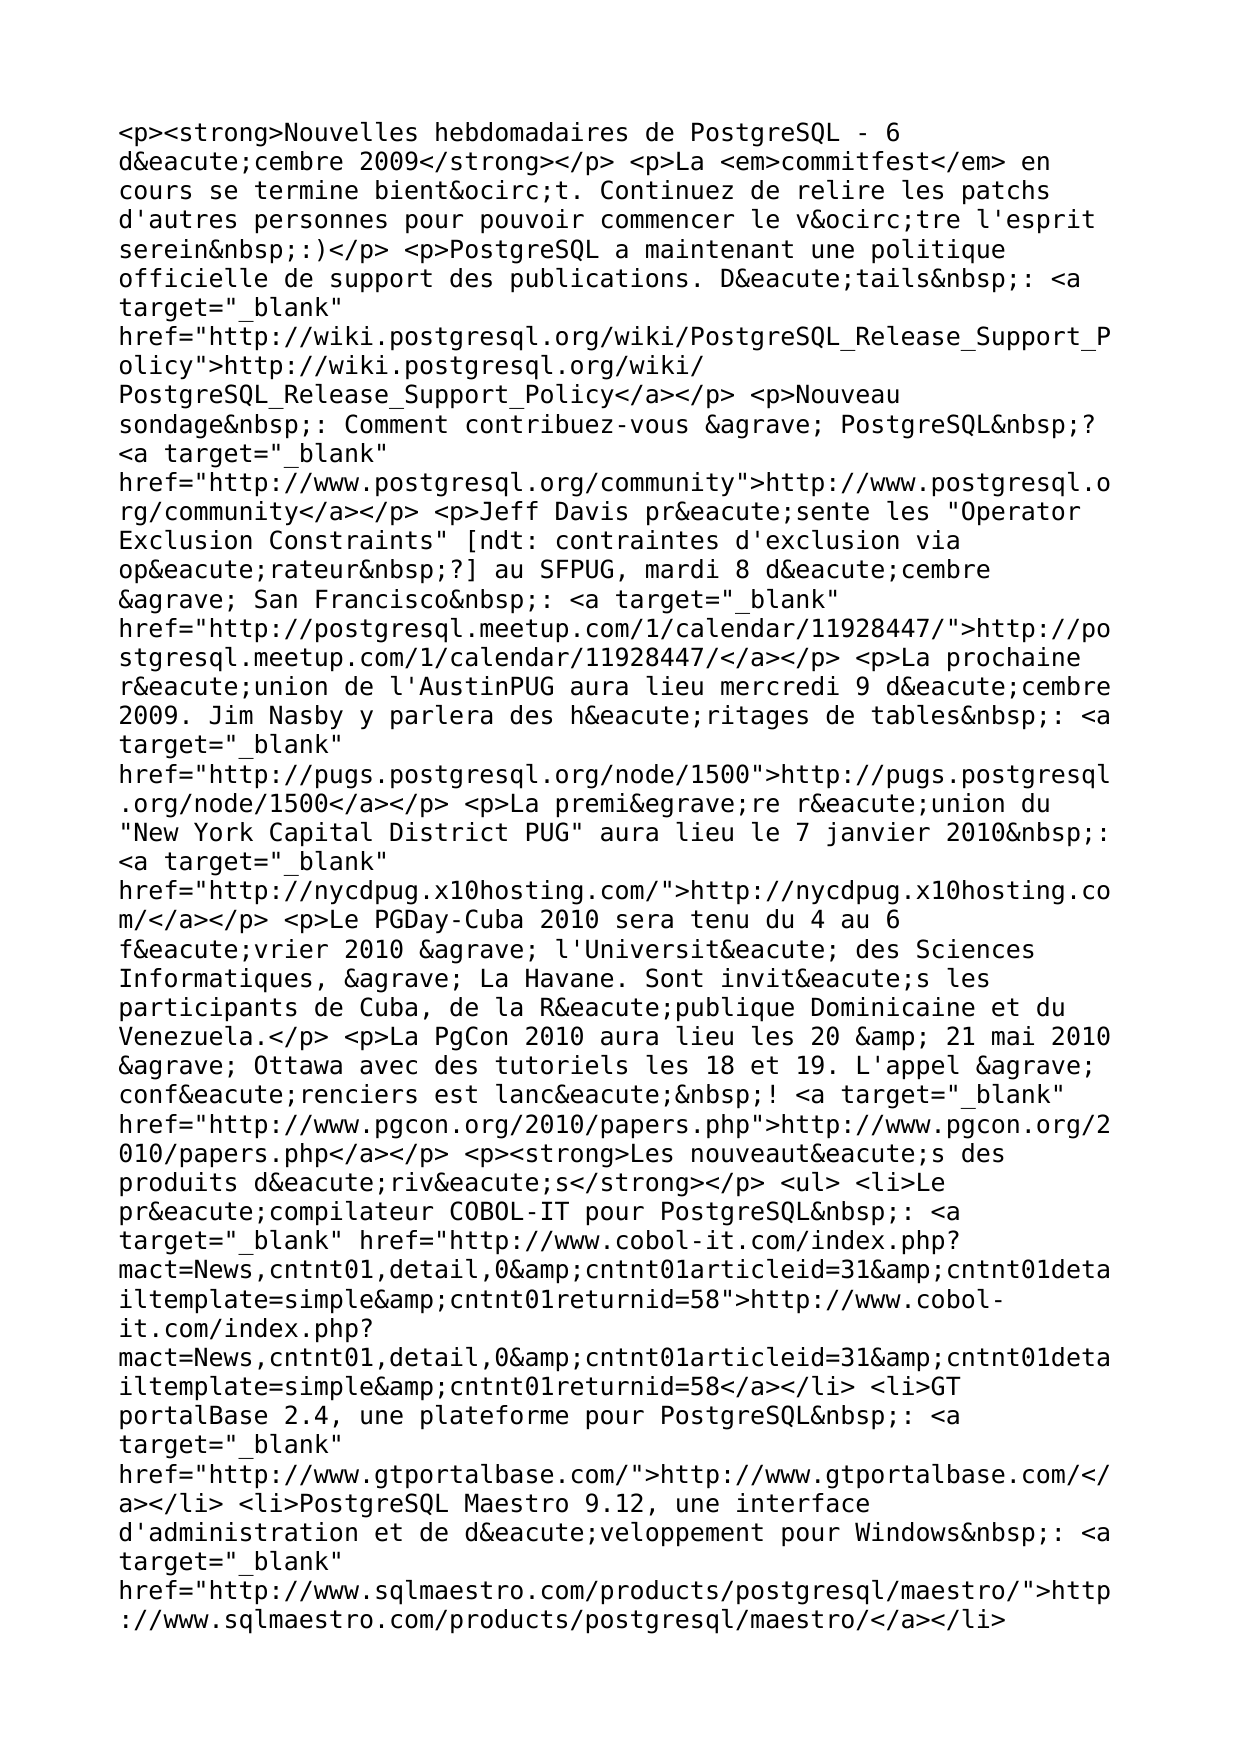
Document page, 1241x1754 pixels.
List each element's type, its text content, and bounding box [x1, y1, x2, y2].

text <p><strong>Nouvelles hebdomadaires de PostgreSQL - 6 d&eacute;cembre 2009</strong></p> <p>La <em>commitfest</em> en cours se termine bient&ocirc;t. Continuez de relire les patchs d'autres personnes pour pouvoir commencer le v&ocirc;tre l'esprit serein&nbsp;:)</p> <p>PostgreSQL a maintenant une politique officielle de support des publications. D&eacute;tails&nbsp;: <a target="_blank" href="http://wiki.postgresql.org/wiki/PostgreSQL_Release_Support_Policy">http://wiki.postgresql.org/wiki/PostgreSQL_Release_Support_Policy</a></p> <p>Nouveau sondage&nbsp;: Comment contribuez-vous &agrave; PostgreSQL&nbsp;? <a target="_blank" href="http://www.postgresql.org/community">http://www.postgresql.org/community</a></p> <p>Jeff Davis pr&eacute;sente les "Operator Exclusion Constraints" [ndt: contraintes d'exclusion via op&eacute;rateur&nbsp;?] au SFPUG, mardi 8 d&eacute;cembre &agrave; San Francisco&nbsp;: <a target="_blank" href="http://postgresql.meetup.com/1/calendar/11928447/">http://postgresql.meetup.com/1/calendar/11928447/</a></p> <p>La prochaine r&eacute;union de l'AustinPUG aura lieu mercredi 9 d&eacute;cembre 2009. Jim Nasby y parlera des h&eacute;ritages de tables&nbsp;: <a target="_blank" href="http://pugs.postgresql.org/node/1500">http://pugs.postgresql.org/node/1500</a></p> <p>La premi&egrave;re r&eacute;union du "New York Capital District PUG" aura lieu le 7 janvier 2010&nbsp;: <a target="_blank" href="http://nycdpug.x10hosting.com/">http://nycdpug.x10hosting.com/</a></p> <p>Le PGDay-Cuba 2010 sera tenu du 4 au 6 f&eacute;vrier 2010 &agrave; l'Universit&eacute; des Sciences Informatiques, &agrave; La Havane. Sont invit&eacute;s les participants de Cuba, de la R&eacute;publique Dominicaine et du Venezuela.</p> <p>La PgCon 2010 aura lieu les 20 &amp; 21 mai 2010 &agrave; Ottawa avec des tutoriels les 18 et 19. L'appel &agrave; conf&eacute;renciers est lanc&eacute;&nbsp;! <a target="_blank" href="http://www.pgcon.org/2010/papers.php">http://www.pgcon.org/2010/papers.php</a></p> <p><strong>Les nouveaut&eacute;s des produits d&eacute;riv&eacute;s</strong></p> <ul> <li>Le pr&eacute;compilateur COBOL-IT pour PostgreSQL&nbsp;: <a target="_blank" href="http://www.cobol-it.com/index.php?mact=News,cntnt01,detail,0&amp;cntnt01articleid=31&amp;cntnt01detailtemplate=simple&amp;cntnt01returnid=58">http://www.cobol-it.com/index.php?mact=News,cntnt01,detail,0&amp;cntnt01articleid=31&amp;cntnt01detailtemplate=simple&amp;cntnt01returnid=58</a></li> <li>GT portalBase 2.4, une plateforme pour PostgreSQL&nbsp;: <a target="_blank" href="http://www.gtportalbase.com/">http://www.gtportalbase.com/</a></li> <li>PostgreSQL Maestro 9.12, une interface d'administration et de d&eacute;veloppement pour Windows&nbsp;: <a target="_blank" href="http://www.sqlmaestro.com/products/postgresql/maestro/">http://www.sqlmaestro.com/products/postgresql/maestro/</a></li> [118, 118, 1122, 1635]
